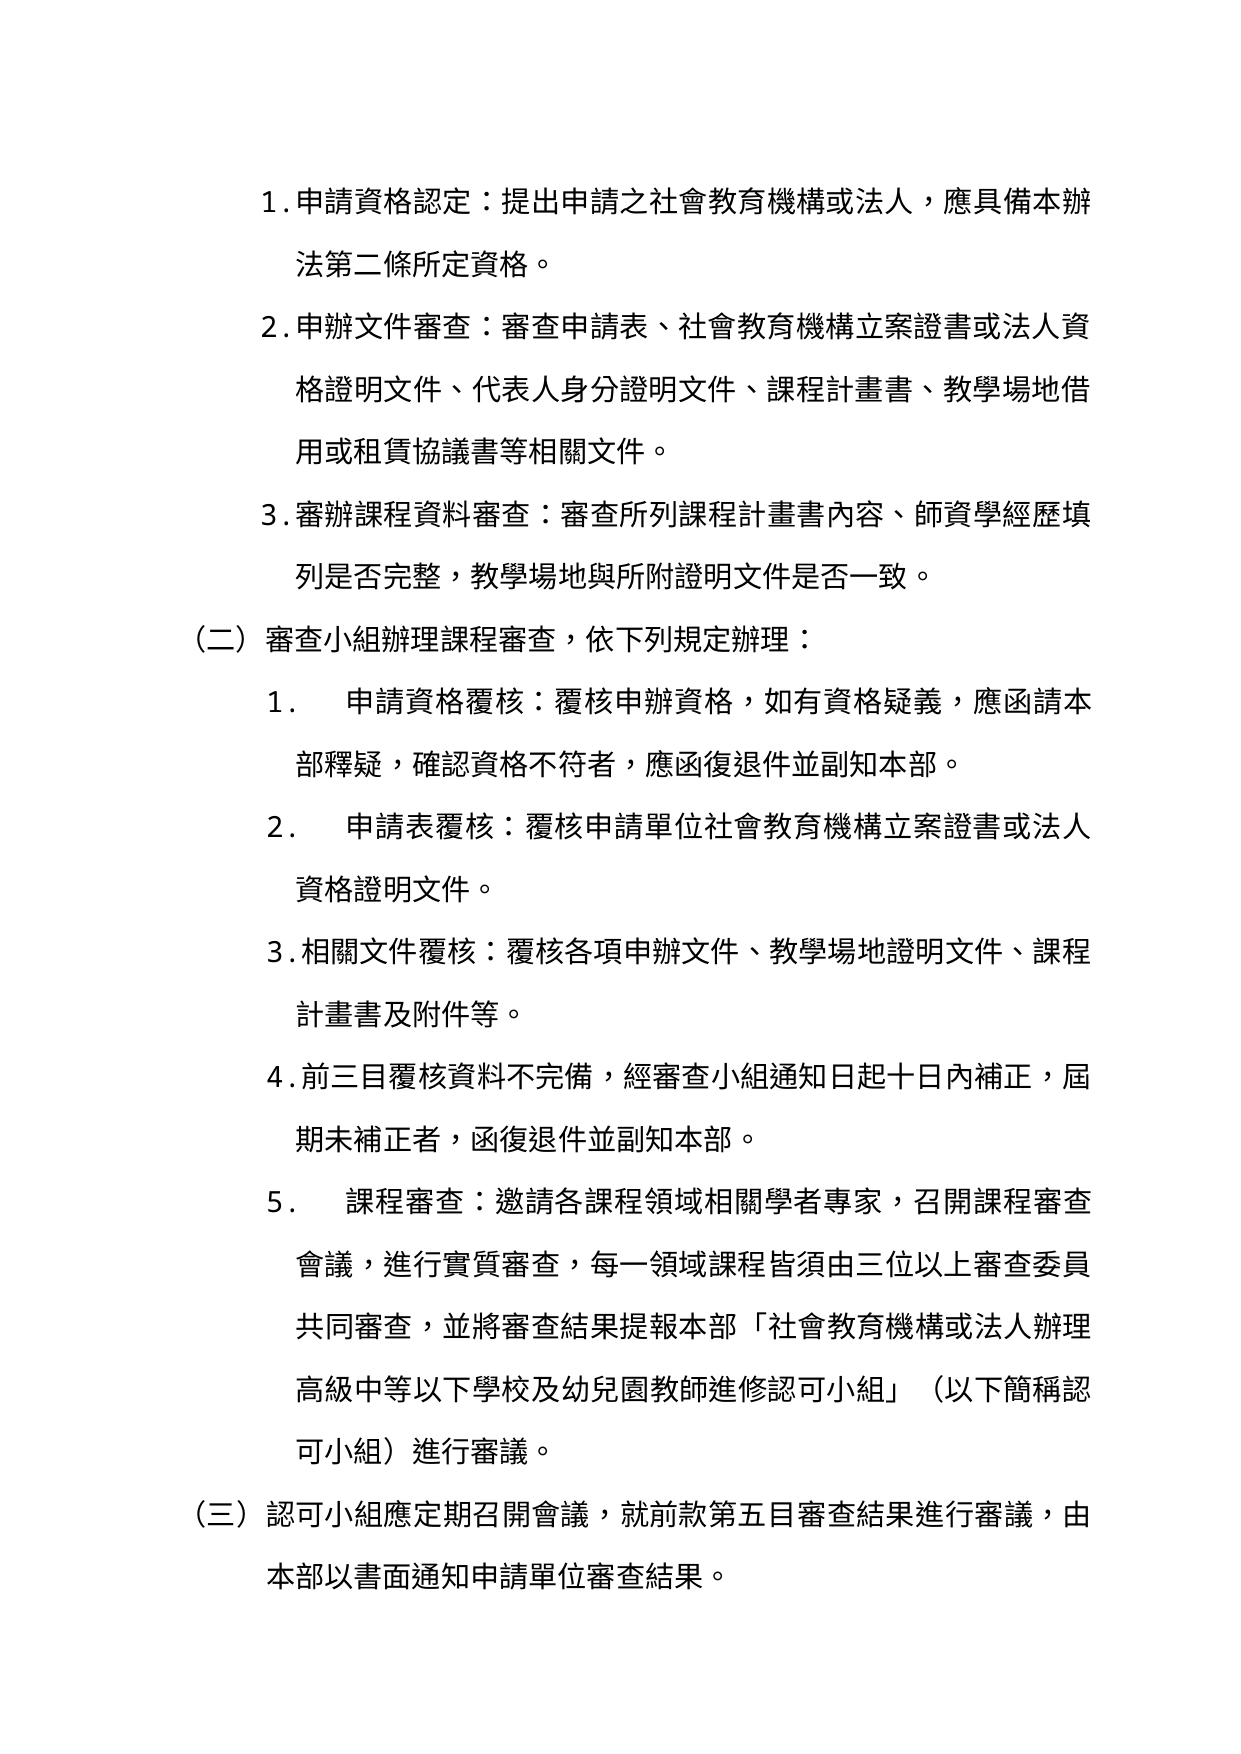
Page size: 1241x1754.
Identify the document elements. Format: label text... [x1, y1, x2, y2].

text 5. 課程審查：邀請各課程領域相關學者專家，召開課程審查會議，進行實質審查，每一領域課程皆須由三位以上審查委員共同審查，並將審查結果提報本部「社會教育機構或法人辦理高級中等以下學校及幼兒園教師進修認可小組」（以下簡稱認可小組）進行審議。 [266, 1158, 1092, 1471]
text （二）審查小組辦理課程審查，依下列規定辦理： [177, 596, 1092, 658]
text 1. 申請資格覆核：覆核申辦資格，如有資格疑義，應函請本部釋疑，確認資格不符者，應函復退件並副知本部。 [266, 658, 1092, 783]
text 2.申辦文件審查：審查申請表、社會教育機構立案證書或法人資格證明文件、代表人身分證明文件、課程計畫書、教學場地借用或租賃協議書等相關文件。 [260, 283, 1092, 471]
text （三）認可小組應定期召開會議，就前款第五目審查結果進行審議，由本部以書面通知申請單位審查結果。 [177, 1471, 1092, 1596]
text 3.相關文件覆核：覆核各項申辦文件、教學場地證明文件、課程計畫書及附件等。 [266, 908, 1092, 1033]
text 4.前三目覆核資料不完備，經審查小組通知日起十日內補正，屆期未補正者，函復退件並副知本部。 [266, 1033, 1092, 1158]
text 2. 申請表覆核：覆核申請單位社會教育機構立案證書或法人資格證明文件。 [266, 783, 1092, 908]
text 3. 審辦課程資料審查：審查所列課程計畫書內容、師資學經歷填列是否完整，教學場地與所附證明文件是否一致。 [260, 471, 1092, 596]
text 1. 申請資格認定：提出申請之社會教育機構或法人，應具備本辦法第二條所定資格。 [260, 158, 1092, 283]
